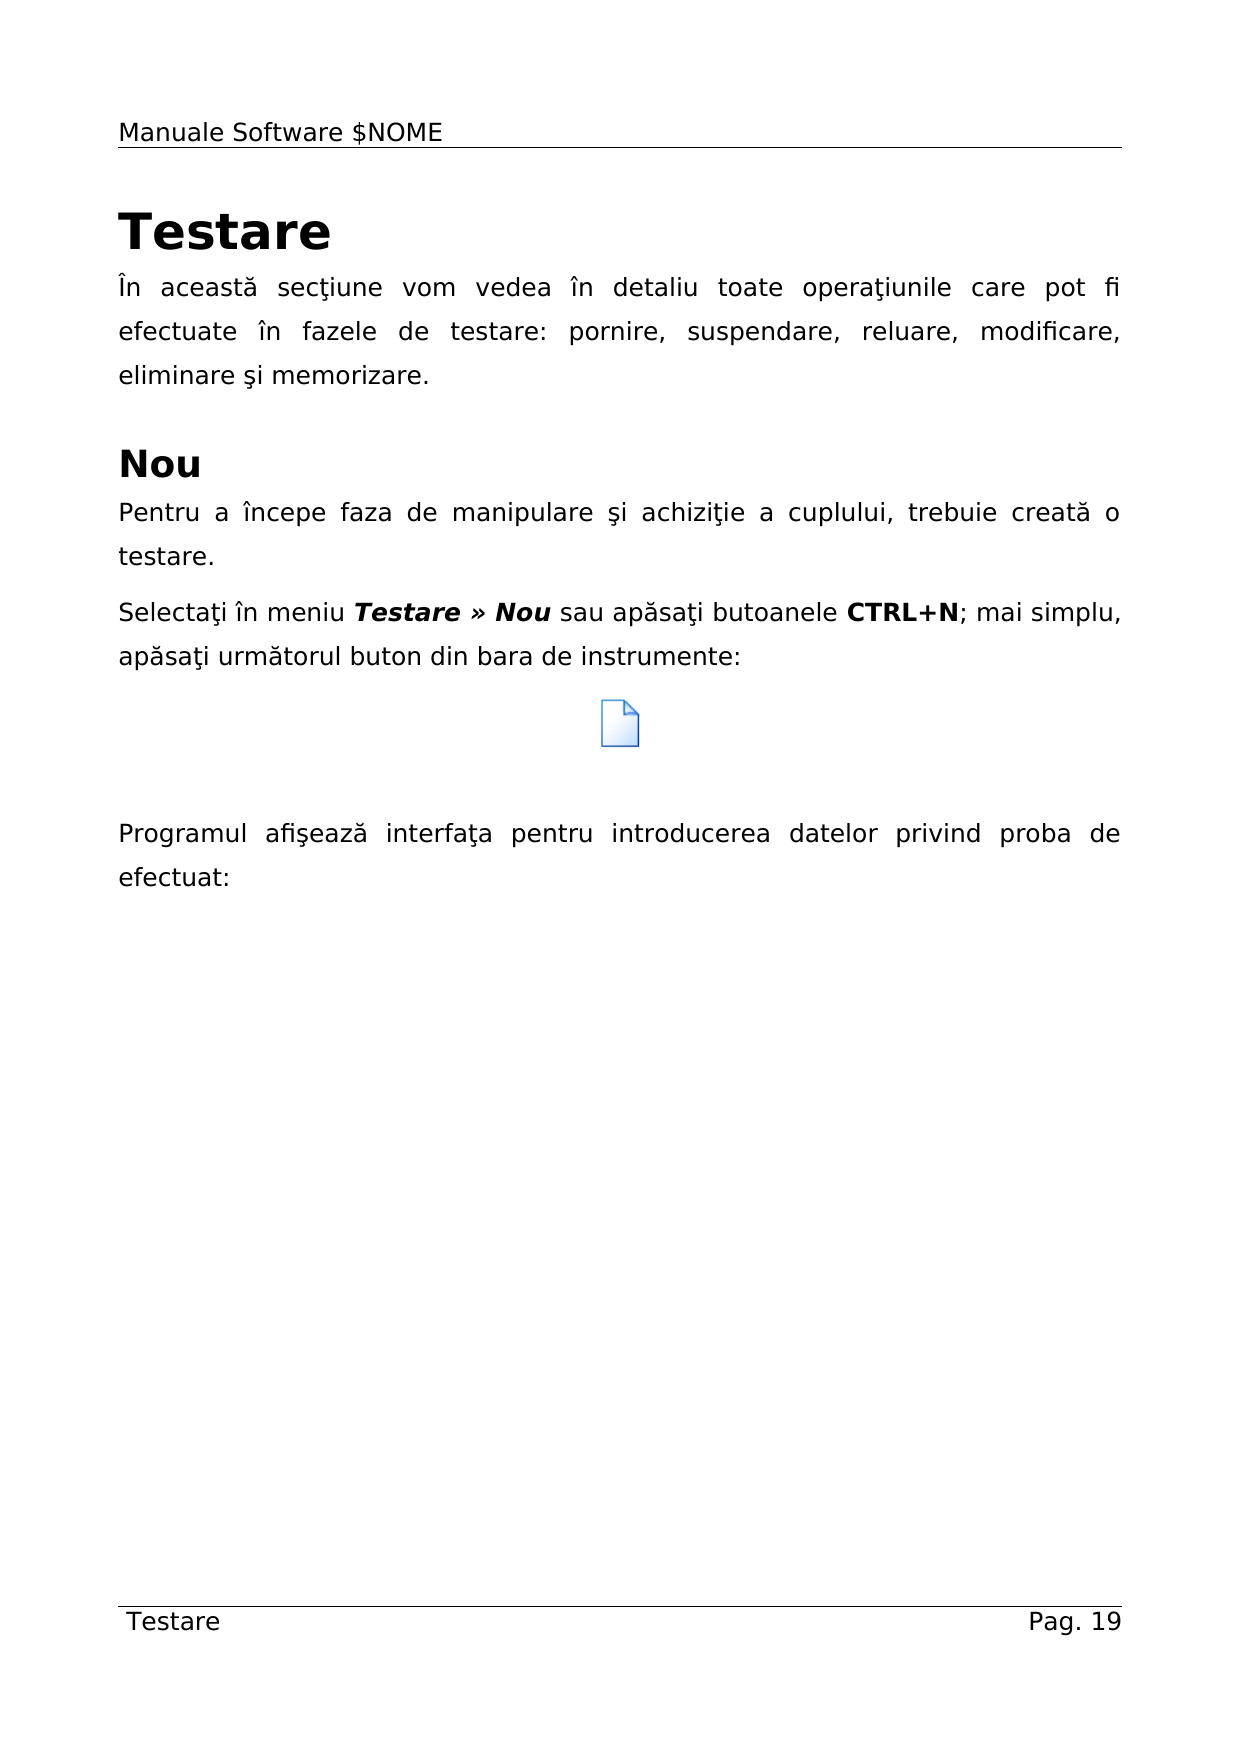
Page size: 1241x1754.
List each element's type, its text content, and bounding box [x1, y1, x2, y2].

picture [595, 698, 645, 749]
subtitle Nou [118, 442, 1122, 486]
text Programul afişează interfaţa pentru introducerea datelor privind proba de efectuat: [118, 819, 1122, 892]
subtitle Testare [118, 203, 1122, 261]
text Selectaţi în meniu Testare » Nou sau apăsaţi butoanele CTRL+N; mai simplu, apăsaţi următorul buton din bara de instrumente: [118, 598, 1122, 671]
text Pentru a începe faza de manipulare şi achiziţie a cuplului, trebuie creată o testare. [118, 498, 1122, 571]
text În această secţiune vom vedea în detaliu toate operaţiunile care pot fi efectuate în fazele de testare: pornire, suspendare, reluare, modificare, eliminare şi memorizare. [118, 273, 1122, 390]
